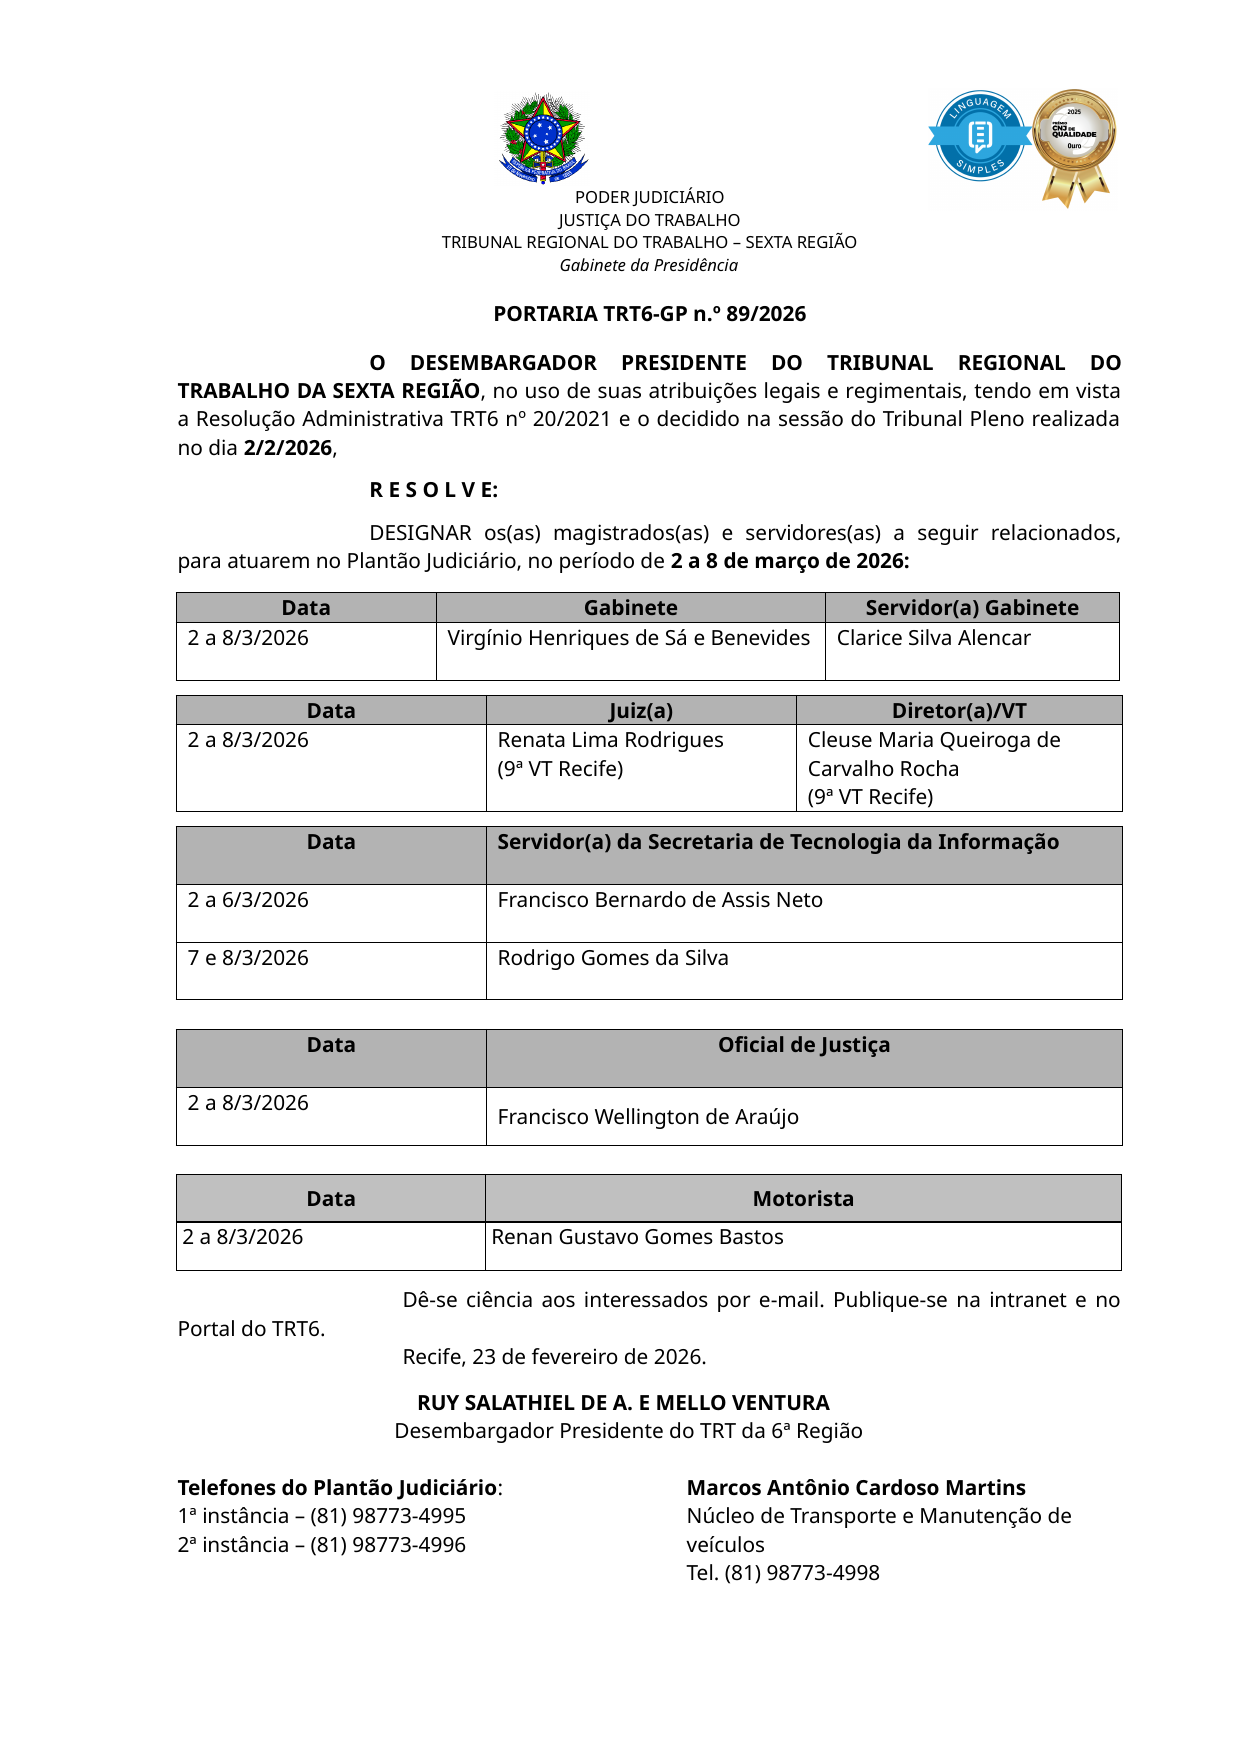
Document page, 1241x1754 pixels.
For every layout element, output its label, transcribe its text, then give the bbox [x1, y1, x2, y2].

table_cell Francisco Wellington de Araújo [487, 1088, 1122, 1144]
text RUY SALATHIEL DE A. E MELLO VENTURA [177, 1388, 1032, 1416]
table_header Data [177, 1030, 486, 1087]
table_header Servidor(a) da Secretaria de Tecnologia da Informação [487, 827, 1122, 884]
table_header Data [177, 827, 486, 884]
table_cell 2 a 8/3/2026 [177, 623, 436, 679]
table_header Diretor(a)/VT [797, 696, 1122, 724]
table_cell Clarice Silva Alencar [826, 623, 1119, 679]
text Marcos Antônio Cardoso Martins [686, 1473, 1122, 1501]
table_cell 2 a 8/3/2026 [177, 725, 486, 811]
text Tel. (81) 98773-4998 [686, 1558, 1122, 1587]
table_header Data [177, 696, 486, 724]
table_header Data [177, 1175, 485, 1221]
text DESIGNAR os(as) magistrados(as) e servidores(as) a seguir relacionados, para atuarem no Plantão Judiciário, no período de 2 a 8 de março de 2026: [177, 518, 1122, 575]
text PORTARIA TRT6-GP n.º 89/2026 [177, 299, 1122, 328]
text Desembargador Presidente do TRT da 6ª Região [177, 1416, 1032, 1444]
table_cell Francisco Bernardo de Assis Neto [487, 885, 1122, 942]
table_header Oficial de Justiça [487, 1030, 1122, 1087]
table_cell Virgínio Henriques de Sá e Benevides [437, 623, 825, 679]
table_cell 2 a 8/3/2026 [177, 1088, 486, 1144]
table_cell 2 a 8/3/2026 [177, 1223, 485, 1270]
text R E S O L V E: [233, 476, 1122, 504]
table_header Juiz(a) [487, 696, 796, 724]
text O DESEMBARGADOR PRESIDENTE DO TRIBUNAL REGIONAL DO TRABALHO DA SEXTA REGIÃO, no uso de suas atribuições legais e regimentais, tendo em vista a Resolução Administrativa TRT6 nº 20/2021 e o decidido na sessão do Tribunal Pleno realizada no dia 2/2/2026, [177, 348, 1122, 461]
text Núcleo de Transporte e Manutenção de veículos [686, 1501, 1122, 1558]
table_cell Renata Lima Rodrigues (9ª VT Recife) [487, 725, 796, 811]
table_header Gabinete [437, 593, 825, 622]
text Telefones do Plantão Judiciário: [177, 1473, 679, 1501]
text Recife, 23 de fevereiro de 2026. [177, 1342, 1122, 1371]
table_cell Renan Gustavo Gomes Bastos [486, 1223, 1121, 1270]
text 1ª instância – (81) 98773-4995 [177, 1501, 679, 1530]
text 2ª instância – (81) 98773-4996 [177, 1530, 679, 1558]
table_cell Rodrigo Gomes da Silva [487, 943, 1122, 999]
table_header Servidor(a) Gabinete [826, 593, 1119, 622]
table_header Motorista [486, 1175, 1121, 1221]
picture [928, 88, 1118, 211]
table_cell 7 e 8/3/2026 [177, 943, 486, 999]
text Dê-se ciência aos interessados por e-mail. Publique-se na intranet e no Portal do TRT6. [177, 1285, 1122, 1342]
picture [494, 91, 591, 186]
table_cell Cleuse Maria Queiroga de Carvalho Rocha (9ª VT Recife) [797, 725, 1122, 811]
table_cell 2 a 6/3/2026 [177, 885, 486, 942]
table_header Data [177, 593, 436, 622]
